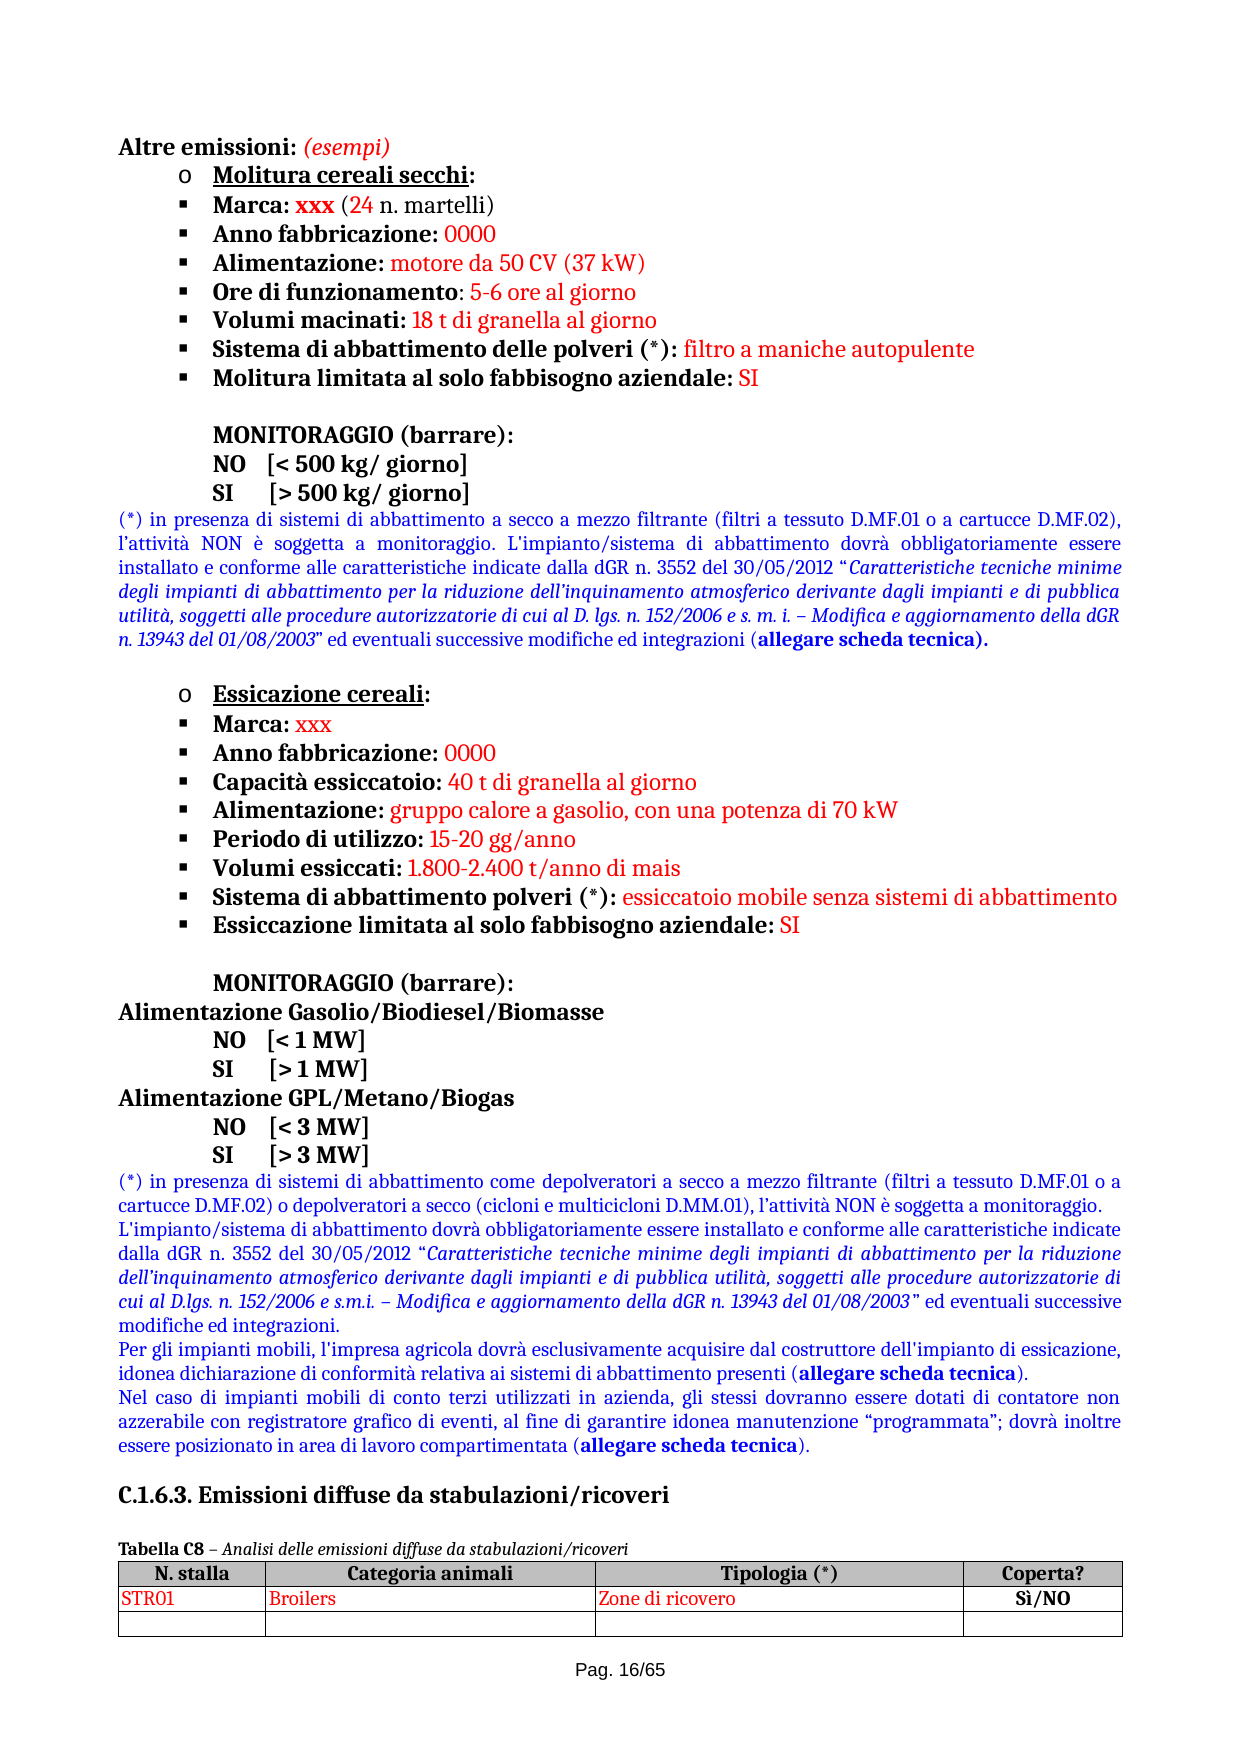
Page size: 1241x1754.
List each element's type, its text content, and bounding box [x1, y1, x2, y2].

text SI [> 1 MW] [213, 1055, 1122, 1084]
table_header N. stalla [119, 1562, 265, 1586]
list Anno fabbricazione: 0000 [177, 739, 1122, 767]
text SI [> 500 kg/ giorno] [213, 479, 1122, 507]
table_cell [964, 1612, 1122, 1636]
list Anno fabbricazione: 0000 [177, 220, 1122, 249]
text NO [< 1 MW] [213, 1026, 1122, 1055]
text Tabella C8 – Analisi delle emissioni diffuse da stabulazioni/ricoveri [118, 1539, 1122, 1561]
table_cell STR01 [119, 1587, 265, 1611]
list Volumi macinati: 18 t di granella al giorno [177, 306, 1122, 335]
text Altre emissioni: (esempi) [118, 132, 1122, 161]
text Per gli impianti mobili, l'impresa agricola dovrà esclusivamente acquisire dal costruttore dell'impianto di essicazione, idonea dichiarazione di conformità relativa ai sistemi di abbattimento presenti (allegare scheda tecnica). [118, 1338, 1122, 1386]
text (*) in presenza di sistemi di abbattimento come depolveratori a secco a mezzo filtrante (filtri a tessuto D.MF.01 o a cartucce D.MF.02) o depolveratori a secco (cicloni e multicicloni D.MM.01), l’attività NON è soggetta a monitoraggio. [118, 1170, 1122, 1218]
list Ore di funzionamento: 5-6 ore al giorno [177, 277, 1122, 306]
text Alimentazione GPL/Metano/Biogas [118, 1084, 1122, 1112]
text SI [> 3 MW] [213, 1141, 1122, 1170]
list Essicazione cereali: [177, 680, 1122, 710]
list Capacità essiccatoio: 40 t di granella al giorno [177, 767, 1122, 796]
text (*) in presenza di sistemi di abbattimento a secco a mezzo filtrante (filtri a tessuto D.MF.01 o a cartucce D.MF.02), l’attività NON è soggetta a monitoraggio. L'impianto/sistema di abbattimento dovrà obbligatoriamente essere installato e conforme alle caratteristiche indicate dalla dGR n. 3552 del 30/05/2012 “Caratteristiche tecniche minime degli impianti di abbattimento per la riduzione dell’inquinamento atmosferico derivante dagli impianti e di pubblica utilità, soggetti alle procedure autorizzatorie di cui al D. lgs. n. 152/2006 e s. m. i. – Modifica e aggiornamento della dGR n. 13943 del 01/08/2003” ed eventuali successive modifiche ed integrazioni (allegare scheda tecnica). [118, 507, 1122, 651]
text L'impianto/sistema di abbattimento dovrà obbligatoriamente essere installato e conforme alle caratteristiche indicate dalla dGR n. 3552 del 30/05/2012 “Caratteristiche tecniche minime degli impianti di abbattimento per la riduzione dell’inquinamento atmosferico derivante dagli impianti e di pubblica utilità, soggetti alle procedure autorizzatorie di cui al D.lgs. n. 152/2006 e s.m.i. – Modifica e aggiornamento della dGR n. 13943 del 01/08/2003” ed eventuali successive modifiche ed integrazioni. [118, 1218, 1122, 1338]
table_header Categoria animali [266, 1562, 595, 1586]
list Alimentazione: gruppo calore a gasolio, con una potenza di 70 kW [177, 796, 1122, 825]
list Molitura cereali secchi: [177, 161, 1122, 191]
table_cell Zone di ricovero [596, 1587, 963, 1611]
table_cell [119, 1612, 265, 1636]
list Sistema di abbattimento delle polveri (*): filtro a maniche autopulente [177, 335, 1122, 364]
text NO [< 3 MW] [213, 1112, 1122, 1141]
text NO [< 500 kg/ giorno] [213, 450, 1122, 479]
table_cell [266, 1612, 595, 1636]
list Alimentazione: motore da 50 CV (37 kW) [177, 249, 1122, 277]
list Volumi essiccati: 1.800-2.400 t/anno di mais [177, 854, 1122, 882]
list C.1.6.3. Emissioni diffuse da stabulazioni/ricoveri [118, 1481, 1122, 1510]
table_header Coperta? [964, 1562, 1122, 1586]
list Marca: xxx [177, 710, 1122, 739]
table_cell Broilers [266, 1587, 595, 1611]
list Periodo di utilizzo: 15-20 gg/anno [177, 825, 1122, 854]
text MONITORAGGIO (barrare): [213, 421, 1122, 450]
text Nel caso di impianti mobili di conto terzi utilizzati in azienda, gli stessi dovranno essere dotati di contatore non azzerabile con registratore grafico di eventi, al fine di garantire idonea manutenzione “programmata”; dovrà inoltre essere posizionato in area di lavoro compartimentata (allegare scheda tecnica). [118, 1386, 1122, 1457]
table_cell [596, 1612, 963, 1636]
text Alimentazione Gasolio/Biodiesel/Biomasse [118, 997, 1122, 1026]
list Marca: xxx (24 n. martelli) [177, 191, 1122, 220]
list Essiccazione limitata al solo fabbisogno aziendale: SI [177, 911, 1122, 940]
list Sistema di abbattimento polveri (*): essiccatoio mobile senza sistemi di abbattimento [177, 882, 1122, 911]
table_header Tipologia (*) [596, 1562, 963, 1586]
text MONITORAGGIO (barrare): [213, 969, 1122, 997]
list Molitura limitata al solo fabbisogno aziendale: SI [177, 364, 1122, 392]
table_cell Sì/NO [964, 1587, 1122, 1611]
